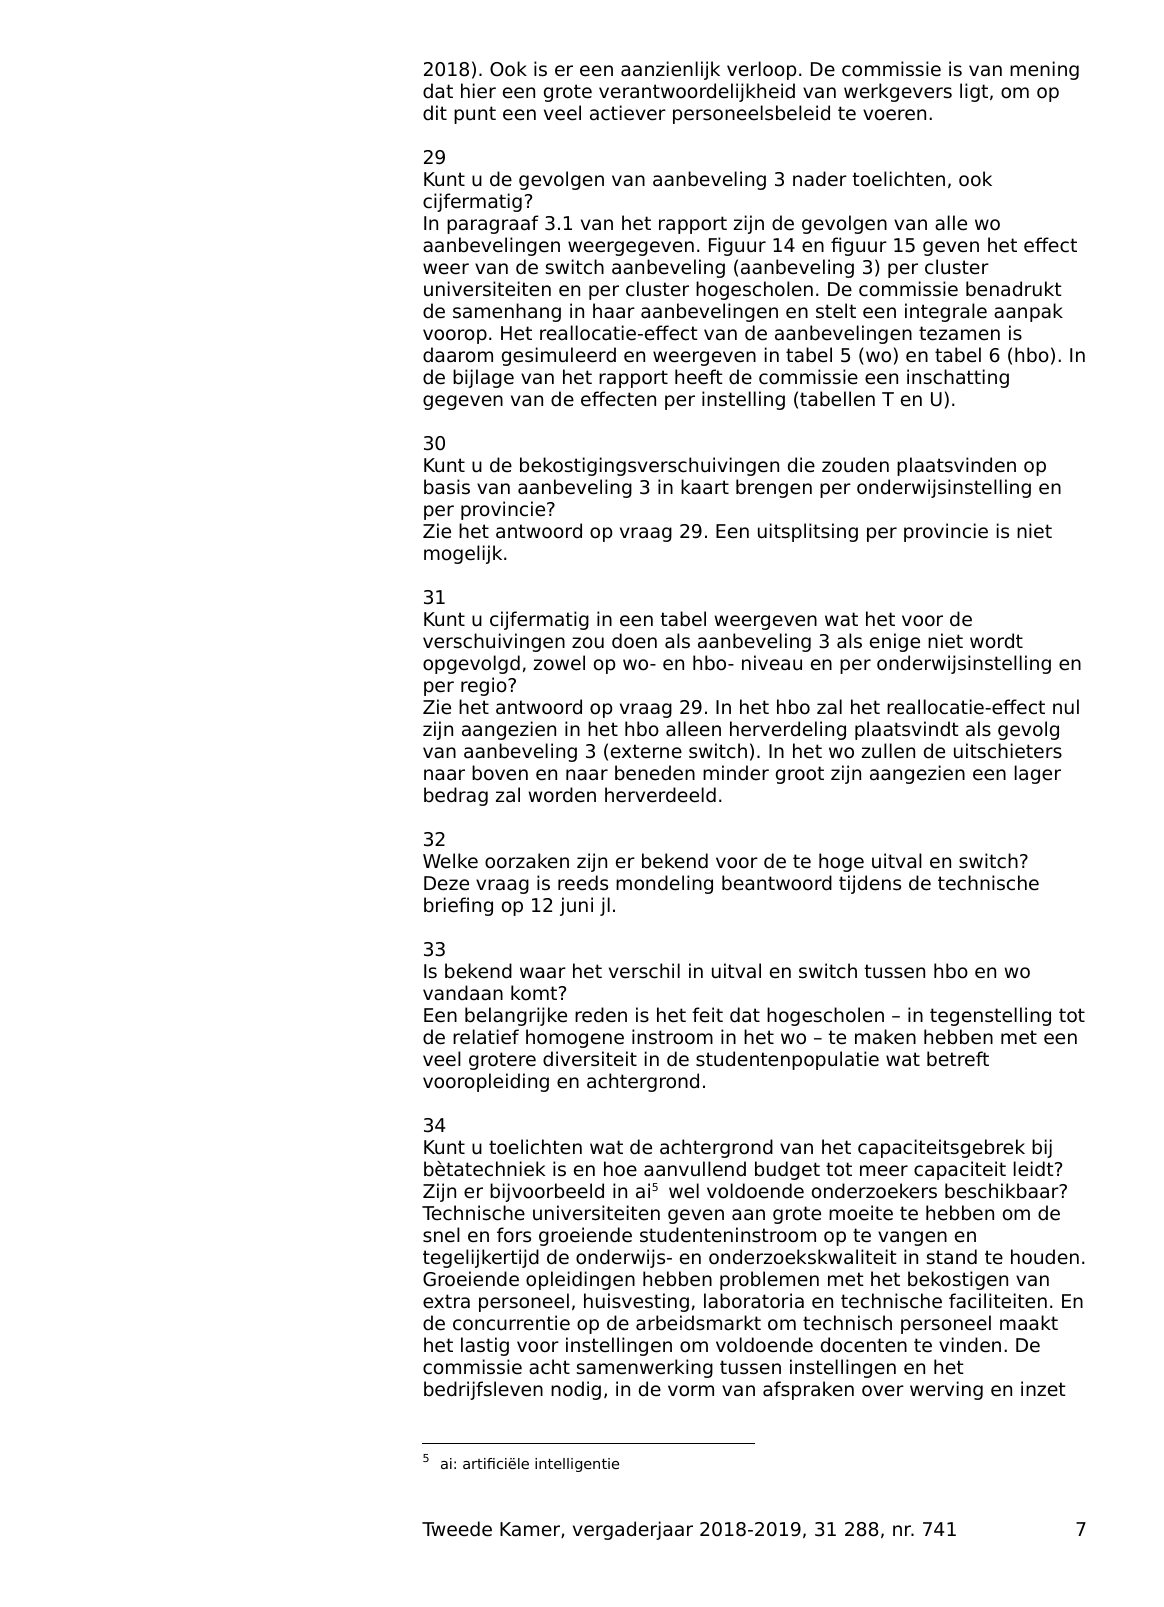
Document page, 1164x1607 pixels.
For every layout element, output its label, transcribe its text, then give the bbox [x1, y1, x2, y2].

text Welke oorzaken zijn er bekend voor de te hoge uitval en switch? [422, 851, 1087, 873]
text Technische universiteiten geven aan grote moeite te hebben om de snel en fors groeiende studenteninstroom op te vangen en tegelijkertijd de onderwijs- en onderzoekskwaliteit in stand te houden. Groeiende opleidingen hebben problemen met het bekostigen van extra personeel, huisvesting, laboratoria en technische faciliteiten. En de concurrentie op de arbeidsmarkt om technisch personeel maakt het lastig voor instellingen om voldoende docenten te vinden. De commissie acht samenwerking tussen instellingen en het bedrijfsleven nodig, in de vorm van afspraken over werving en inzet [422, 1203, 1087, 1401]
text 31 [422, 587, 1087, 609]
text Kunt u de gevolgen van aanbeveling 3 nader toelichten, ook cijfermatig? [422, 169, 1087, 213]
text 29 [422, 147, 1087, 169]
text 32 [422, 829, 1087, 851]
text 30 [422, 433, 1087, 455]
text Deze vraag is reeds mondeling beantwoord tijdens de technische briefing op 12 juni jl. [422, 873, 1087, 917]
text 34 [422, 1115, 1087, 1137]
text Kunt u de bekostigingsverschuivingen die zouden plaatsvinden op basis van aanbeveling 3 in kaart brengen per onderwijsinstelling en per provincie? [422, 455, 1087, 521]
text Een belangrijke reden is het feit dat hogescholen – in tegenstelling tot de relatief homogene instroom in het wo – te maken hebben met een veel grotere diversiteit in de studentenpopulatie wat betreft vooropleiding en achtergrond. [422, 1005, 1087, 1093]
text 2018). Ook is er een aanzienlijk verloop. De commissie is van mening dat hier een grote verantwoordelijkheid van werkgevers ligt, om op dit punt een veel actiever personeelsbeleid te voeren. [422, 59, 1087, 125]
text Zie het antwoord op vraag 29. Een uitsplitsing per provincie is niet mogelijk. [422, 521, 1087, 565]
text Kunt u toelichten wat de achtergrond van het capaciteitsgebrek bij bètatechniek is en hoe aanvullend budget tot meer capaciteit leidt? Zijn er bijvoorbeeld in ai wel voldoende onderzoekers beschikbaar? [422, 1137, 1087, 1203]
text 33 [422, 939, 1087, 961]
text Is bekend waar het verschil in uitval en switch tussen hbo en wo vandaan komt? [422, 961, 1087, 1005]
text Kunt u cijfermatig in een tabel weergeven wat het voor de verschuivingen zou doen als aanbeveling 3 als enige niet wordt opgevolgd, zowel op wo- en hbo- niveau en per onderwijsinstelling en per regio? [422, 609, 1087, 697]
text Zie het antwoord op vraag 29. In het hbo zal het reallocatie-effect nul zijn aangezien in het hbo alleen herverdeling plaatsvindt als gevolg van aanbeveling 3 (externe switch). In het wo zullen de uitschieters naar boven en naar beneden minder groot zijn aangezien een lager bedrag zal worden herverdeeld. [422, 697, 1087, 807]
text In paragraaf 3.1 van het rapport zijn de gevolgen van alle wo aanbevelingen weergegeven. Figuur 14 en figuur 15 geven het effect weer van de switch aanbeveling (aanbeveling 3) per cluster universiteiten en per cluster hogescholen. De commissie benadrukt de samenhang in haar aanbevelingen en stelt een integrale aanpak voorop. Het reallocatie-effect van de aanbevelingen tezamen is daarom gesimuleerd en weergeven in tabel 5 (wo) en tabel 6 (hbo). In de bijlage van het rapport heeft de commissie een inschatting gegeven van de effecten per instelling (tabellen T en U). [422, 213, 1087, 411]
text ai: artificiële intelligentie [422, 1452, 1087, 1474]
